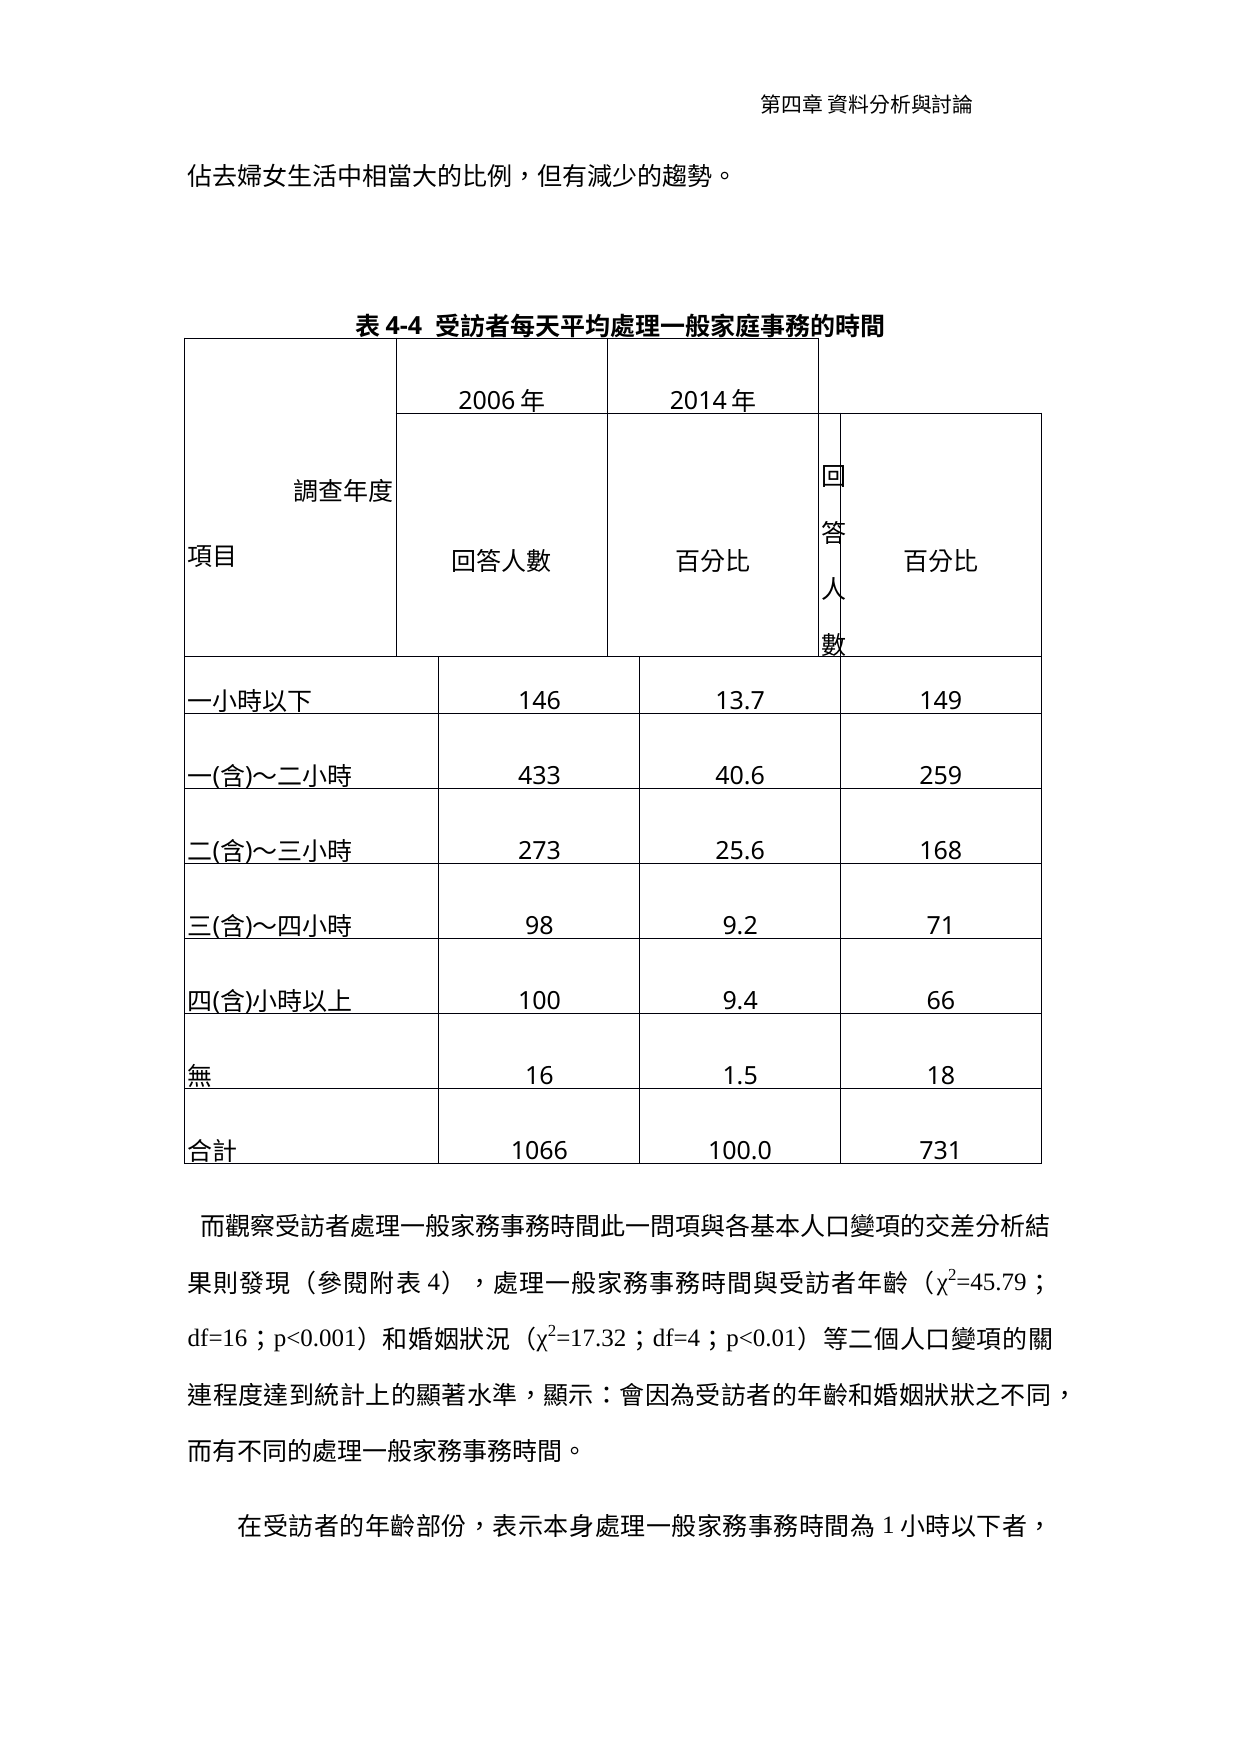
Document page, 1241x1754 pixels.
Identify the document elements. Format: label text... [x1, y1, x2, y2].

table_cell 25.6 [640, 789, 840, 862]
table_cell 71 [841, 864, 1041, 937]
table_cell 149 [841, 657, 1041, 712]
table_cell 一小時以下 [185, 657, 438, 712]
table_header 調查年度 項目 [185, 339, 396, 656]
table_cell 1.5 [640, 1014, 840, 1087]
table_cell 98 [439, 864, 639, 937]
text 表4-4 受訪者每天平均處理一般家庭事務的時間 [187, 300, 1053, 337]
table_cell 百分比 [841, 414, 1041, 656]
table_cell 273 [439, 789, 639, 862]
table_cell 無 [185, 1014, 438, 1087]
table_cell 回答人數 [819, 414, 840, 656]
table_cell 100 [439, 939, 639, 1012]
table_cell 40.6 [640, 714, 840, 787]
text 表4-4顯示受訪者每天平均處理一般家庭事務的時間。在2006年的調查中，受訪者表示她每天需要花一到兩個鐘頭處理家務者佔40.6%；其次是需要花二到三個小時處理家務者，佔25.6%；有9.4%的婦女表示她們需要花四個小時以上來處理家務，以及有9.2%的人表示她需要花三個多小時處理家務，但亦有1.5%的受訪者表示不需要花費時間處理一般家庭事務，以及有13.7%的受訪者表示要花費時間處理一般家庭事務的時間僅有一小時以下。整體而言，受訪者每天平均處理一般家庭事務的時間在二小時以下者合計佔50.8%。而今年度的調查結果顯示，在項目的順序上變動不大，仍以每天需要花一到兩個鐘頭處理家務者所佔比率最高，為35.4%；其次依序是需要花二到三個小時處理家務者，佔23.0%；表示她需要花三個多小時處理家務者佔9.7%；有9.6%的婦女表示她們需要花四個小時以上來處理家務。但亦有2.5%的受訪者表示不需要花費時間處理一般家庭事務，以及有20.4%的受訪者表示要花費時間處理一般家庭事務的時間僅有一小時以下。整體而言，受訪者每天平均處理一般家庭事務的時間在二小時以下者合計佔58.3%。比較二年度的調查結果，顯示家務所花費時間佔去婦女生活中相當大的比例，但有減少的趨勢。 [187, 150, 1053, 187]
table_cell 433 [439, 714, 639, 787]
text 在受訪者的年齡部份，表示本身處理一般家務事務時間為1小時以下者， [187, 1500, 1053, 1537]
table_cell 9.4 [640, 939, 840, 1012]
table_cell 1066 [439, 1089, 639, 1162]
table_cell 9.2 [640, 864, 840, 937]
table_cell 回答人數 [397, 414, 607, 656]
table_cell 百分比 [608, 414, 818, 656]
table_cell 二(含)～三小時 [185, 789, 438, 862]
table_header 2014年 [608, 339, 818, 412]
table_cell 18 [841, 1014, 1041, 1087]
table_cell 66 [841, 939, 1041, 1012]
table_header 2006年 [397, 339, 607, 412]
table_cell 13.7 [640, 657, 840, 712]
table_cell 731 [841, 1089, 1041, 1162]
table_cell 16 [439, 1014, 639, 1087]
table_cell 四(含)小時以上 [185, 939, 438, 1012]
table_cell 三(含)～四小時 [185, 864, 438, 937]
table_cell 168 [841, 789, 1041, 862]
table_cell 一(含)～二小時 [185, 714, 438, 787]
table_cell 100.0 [640, 1089, 840, 1162]
table_cell 合計 [185, 1089, 438, 1162]
table_cell 146 [439, 657, 639, 712]
table_cell 259 [841, 714, 1041, 787]
text 而觀察受訪者處理一般家務事務時間此一問項與各基本人口變項的交差分析結果則發現（參閱附表4），處理一般家務事務時間與受訪者年齡（χ2=45.79；df=16；p<0.001）和婚姻狀況（χ2=17.32；df=4；p<0.01）等二個人口變項的關連程度達到統計上的顯著水準，顯示：會因為受訪者的年齡和婚姻狀狀之不同，而有不同的處理一般家務事務時間。 [187, 1200, 1053, 1462]
